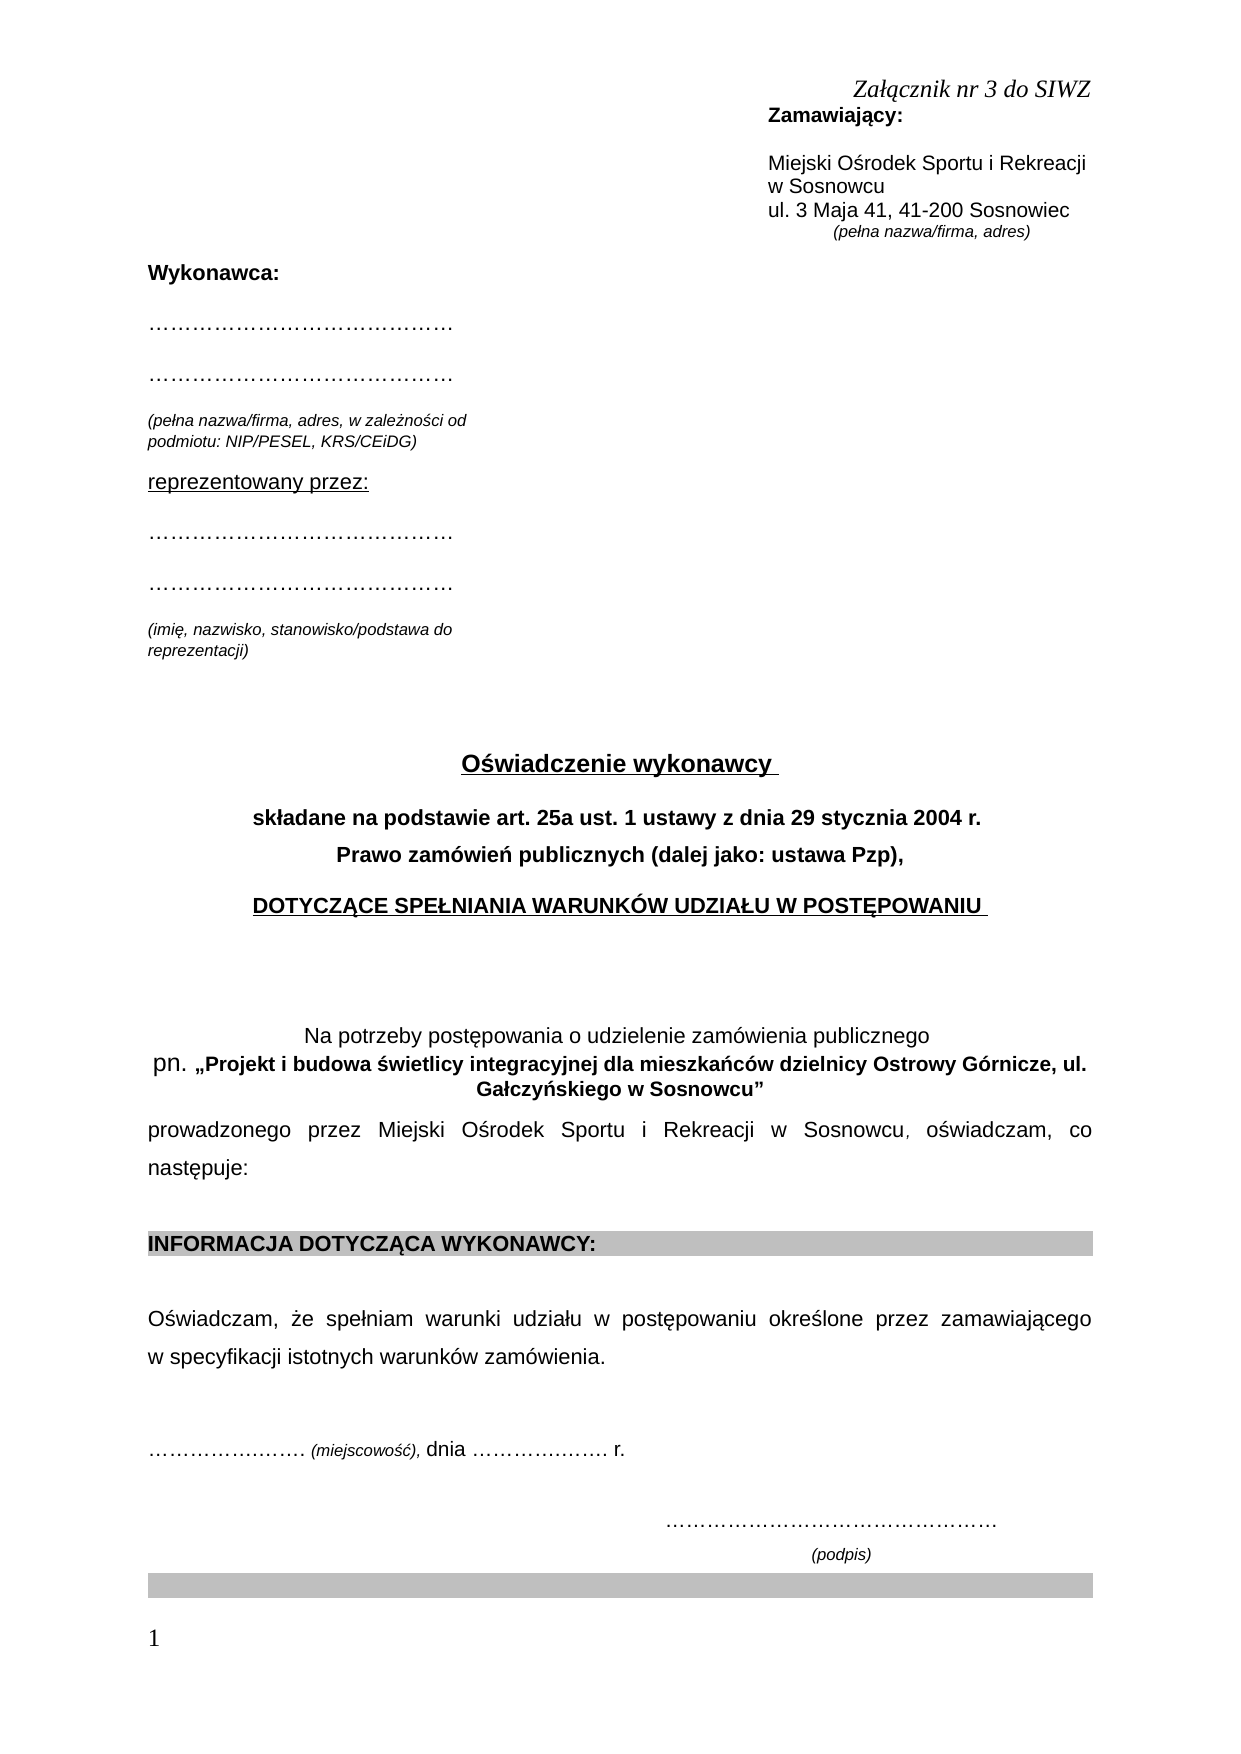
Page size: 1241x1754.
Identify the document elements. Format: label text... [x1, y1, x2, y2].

text prowadzonego przez Miejski Ośrodek Sportu i Rekreacji w Sosnowcu, oświadczam, co następuje: [148, 1117, 1093, 1180]
text Zamawiający: [694, 102, 1093, 126]
text INFORMACJA DOTYCZĄCA WYKONAWCY: [148, 1231, 1093, 1256]
text (imię, nazwisko, stanowisko/podstawa do reprezentacji) [148, 620, 472, 660]
text DOTYCZĄCE SPEŁNIANIA WARUNKÓW UDZIAŁU W POSTĘPOWANIU [148, 893, 1093, 956]
text ………………………………………………………………………… [148, 519, 472, 595]
text ………………………………………………………………………… [148, 310, 472, 386]
text Miejski Ośrodek Sportu i Rekreacji w Sosnowcu [768, 150, 1093, 198]
text Oświadczam, że spełniam warunki udziału w postępowaniu określone przez zamawiającego w specyfikacji istotnych warunków zamówienia. [148, 1306, 1093, 1369]
text (pełna nazwa/firma, adres, w zależności od podmiotu: NIP/PESEL, KRS/CEiDG) [148, 411, 472, 451]
text (podpis) [738, 1544, 1093, 1563]
text reprezentowany przez: [148, 469, 1093, 494]
text składane na podstawie art. 25a ust. 1 ustawy z dnia 29 stycznia 2004 r. [148, 804, 1093, 830]
text Na potrzeby postępowania o udzielenie zamówienia publicznego pn. „Projekt i budowa świetlicy integracyjnej dla mieszkańców dzielnicy Ostrowy Górnicze, ul. Gałczyńskiego w Sosnowcu” [148, 1023, 1093, 1101]
text Oświadczenie wykonawcy [148, 749, 1093, 778]
text Wykonawca: [148, 259, 1093, 285]
text …………….……. (miejscowość), dnia ………….……. r. [148, 1436, 1093, 1460]
text (pełna nazwa/firma, adres) [768, 222, 1093, 241]
text ul. 3 Maja 41, 41-200 Sosnowiec [768, 198, 1093, 222]
text Prawo zamówień publicznych (dalej jako: ustawa Pzp), [148, 842, 1093, 868]
text ………………………………………… [148, 1508, 1093, 1532]
